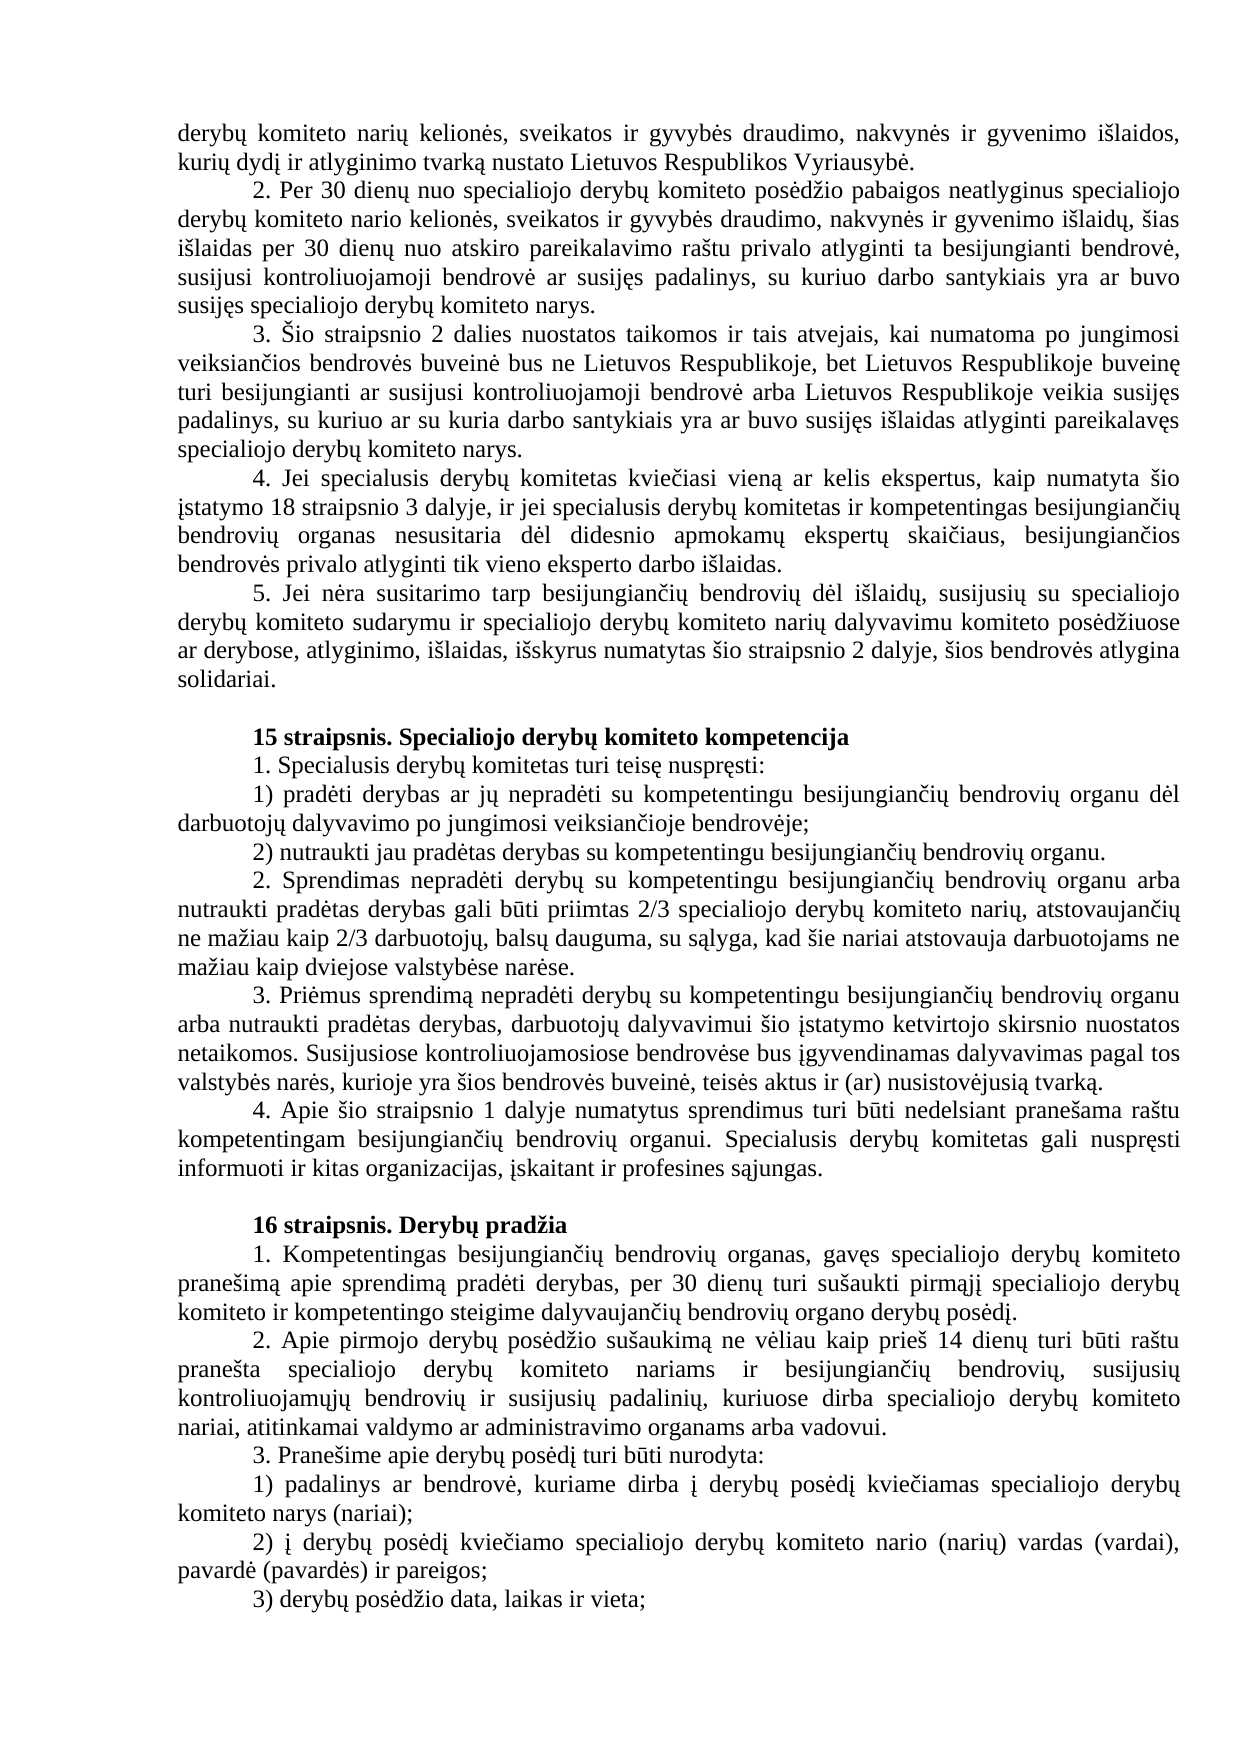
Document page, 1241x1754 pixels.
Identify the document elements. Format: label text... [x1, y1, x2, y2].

text 3. Pranešime apie derybų posėdį turi būti nurodyta: [177, 1441, 1181, 1469]
text 2. Per 30 dienų nuo specialiojo derybų komiteto posėdžio pabaigos neatlyginus specialiojo derybų komiteto nario kelionės, sveikatos ir gyvybės draudimo, nakvynės ir gyvenimo išlaidų, šias išlaidas per 30 dienų nuo atskiro pareikalavimo raštu privalo atlyginti ta besijungianti bendrovė, susijusi kontroliuojamoji bendrovė ar susijęs padalinys, su kuriuo darbo santykiais yra ar buvo susijęs specialiojo derybų komiteto narys. [177, 176, 1181, 319]
text 4. Apie šio straipsnio 1 dalyje numatytus sprendimus turi būti nedelsiant pranešama raštu kompetentingam besijungiančių bendrovių organui. Specialusis derybų komitetas gali nuspręsti informuoti ir kitas organizacijas, įskaitant ir profesines sąjungas. [177, 1096, 1181, 1182]
text 2. Apie pirmojo derybų posėdžio sušaukimą ne vėliau kaip prieš 14 dienų turi būti raštu pranešta specialiojo derybų komiteto nariams ir besijungiančių bendrovių, susijusių kontroliuojamųjų bendrovių ir susijusių padalinių, kuriuose dirba specialiojo derybų komiteto nariai, atitinkamai valdymo ar administravimo organams arba vadovui. [177, 1326, 1181, 1441]
text 5. Jei nėra susitarimo tarp besijungiančių bendrovių dėl išlaidų, susijusių su specialiojo derybų komiteto sudarymu ir specialiojo derybų komiteto narių dalyvavimu komiteto posėdžiuose ar derybose, atlyginimo, išlaidas, išskyrus numatytas šio straipsnio 2 dalyje, šios bendrovės atlygina solidariai. [177, 578, 1181, 693]
text 1. Specialusis derybų komitetas turi teisę nuspręsti: [177, 751, 1181, 779]
text 1) padalinys ar bendrovė, kuriame dirba į derybų posėdį kviečiamas specialiojo derybų komiteto narys (nariai); [177, 1469, 1181, 1527]
text 2. Sprendimas nepradėti derybų su kompetentingu besijungiančių bendrovių organu arba nutraukti pradėtas derybas gali būti priimtas 2/3 specialiojo derybų komiteto narių, atstovaujančių ne mažiau kaip 2/3 darbuotojų, balsų dauguma, su sąlyga, kad šie nariai atstovauja darbuotojams ne mažiau kaip dviejose valstybėse narėse. [177, 866, 1181, 981]
text 3. Šio straipsnio 2 dalies nuostatos taikomos ir tais atvejais, kai numatoma po jungimosi veiksiančios bendrovės buveinė bus ne Lietuvos Respublikoje, bet Lietuvos Respublikoje buveinę turi besijungianti ar susijusi kontroliuojamoji bendrovė arba Lietuvos Respublikoje veikia susijęs padalinys, su kuriuo ar su kuria darbo santykiais yra ar buvo susijęs išlaidas atlyginti pareikalavęs specialiojo derybų komiteto narys. [177, 319, 1181, 463]
text 2) į derybų posėdį kviečiamo specialiojo derybų komiteto nario (narių) vardas (vardai), pavardė (pavardės) ir pareigos; [177, 1527, 1181, 1584]
text 1. Kompetentingas besijungiančių bendrovių organas, gavęs specialiojo derybų komiteto pranešimą apie sprendimą pradėti derybas, per 30 dienų turi sušaukti pirmąjį specialiojo derybų komiteto ir kompetentingo steigime dalyvaujančių bendrovių organo derybų posėdį. [177, 1239, 1181, 1326]
text 15 straipsnis. Specialiojo derybų komiteto kompetencija [177, 722, 1181, 751]
text 3) derybų posėdžio data, laikas ir vieta; [177, 1584, 1181, 1613]
text 16 straipsnis. Derybų pradžia [177, 1211, 1181, 1239]
text 4. Jei specialusis derybų komitetas kviečiasi vieną ar kelis ekspertus, kaip numatyta šio įstatymo 18 straipsnio 3 dalyje, ir jei specialusis derybų komitetas ir kompetentingas besijungiančių bendrovių organas nesusitaria dėl didesnio apmokamų ekspertų skaičiaus, besijungiančios bendrovės privalo atlyginti tik vieno eksperto darbo išlaidas. [177, 463, 1181, 578]
text 2) nutraukti jau pradėtas derybas su kompetentingu besijungiančių bendrovių organu. [177, 837, 1181, 866]
text 1) pradėti derybas ar jų nepradėti su kompetentingu besijungiančių bendrovių organu dėl darbuotojų dalyvavimo po jungimosi veiksiančioje bendrovėje; [177, 779, 1181, 837]
text derybų komiteto narių kelionės, sveikatos ir gyvybės draudimo, nakvynės ir gyvenimo išlaidos, kurių dydį ir atlyginimo tvarką nustato Lietuvos Respublikos Vyriausybė. [177, 118, 1181, 176]
text 3. Priėmus sprendimą nepradėti derybų su kompetentingu besijungiančių bendrovių organu arba nutraukti pradėtas derybas, darbuotojų dalyvavimui šio įstatymo ketvirtojo skirsnio nuostatos netaikomos. Susijusiose kontroliuojamosiose bendrovėse bus įgyvendinamas dalyvavimas pagal tos valstybės narės, kurioje yra šios bendrovės buveinė, teisės aktus ir (ar) nusistovėjusią tvarką. [177, 981, 1181, 1096]
